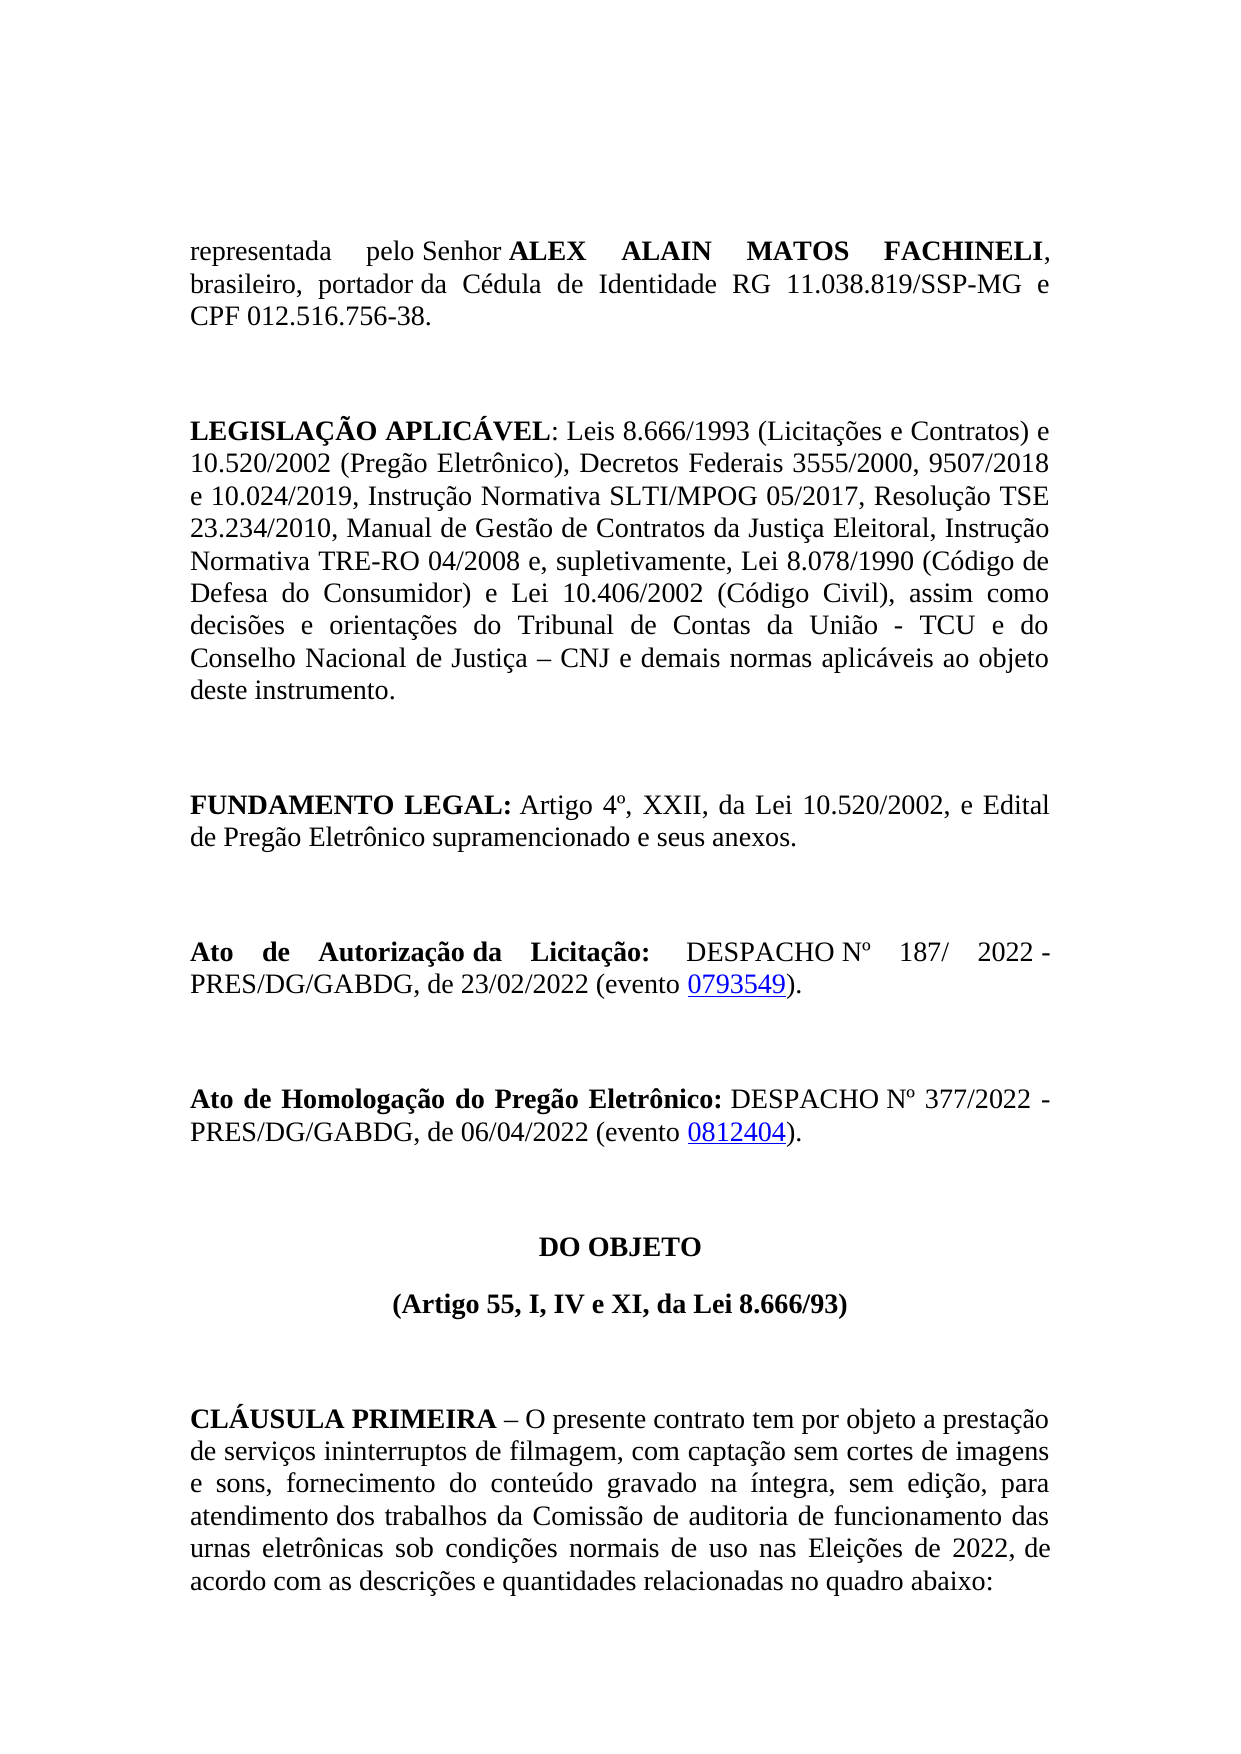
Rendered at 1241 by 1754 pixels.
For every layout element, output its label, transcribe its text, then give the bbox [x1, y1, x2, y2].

text (Artigo 55, I, IV e XI, da Lei 8.666/93) [190, 1287, 1051, 1319]
text FUNDAMENTO LEGAL: Artigo 4º, XXII, da Lei 10.520/2002, e Edital de Pregão Eletrônico supramencionado e seus anexos. [190, 788, 1051, 853]
text Ato de Autorização da Licitação: DESPACHO Nº 187/ 2022 - PRES/DG/GABDG, de 23/02/2022 (evento 0793549). [190, 935, 1051, 1000]
text Ato de Homologação do Pregão Eletrônico: DESPACHO Nº 377/2022 - PRES/DG/GABDG, de 06/04/2022 (evento 0812404). [190, 1082, 1051, 1147]
text DO OBJETO [190, 1229, 1051, 1262]
text LEGISLAÇÃO APLICÁVEL: Leis 8.666/1993 (Licitações e Contratos) e 10.520/2002 (Pregão Eletrônico), Decretos Federais 3555/2000, 9507/2018 e 10.024/2019, Instrução Normativa SLTI/MPOG 05/2017, Resolução TSE 23.234/2010, Manual de Gestão de Contratos da Justiça Eleitoral, Instrução Normativa TRE-RO 04/2008 e, supletivamente, Lei 8.078/1990 (Código de Defesa do Consumidor) e Lei 10.406/2002 (Código Civil), assim como decisões e orientações do Tribunal de Contas da União - TCU e do Conselho Nacional de Justiça – CNJ e demais normas aplicáveis ao objeto deste instrumento. [190, 414, 1051, 706]
text CLÁUSULA PRIMEIRA – O presente contrato tem por objeto a prestação de serviços ininterruptos de filmagem, com captação sem cortes de imagens e sons, fornecimento do conteúdo gravado na íntegra, sem edição, para atendimento dos trabalhos da Comissão de auditoria de funcionamento das urnas eletrônicas sob condições normais de uso nas Eleições de 2022, de acordo com as descrições e quantidades relacionadas no quadro abaixo: [190, 1402, 1051, 1596]
text representada pelo Senhor ALEX ALAIN MATOS FACHINELI, brasileiro, portador da Cédula de Identidade RG 11.038.819/SSP-MG e CPF 012.516.756-38. [190, 234, 1051, 332]
